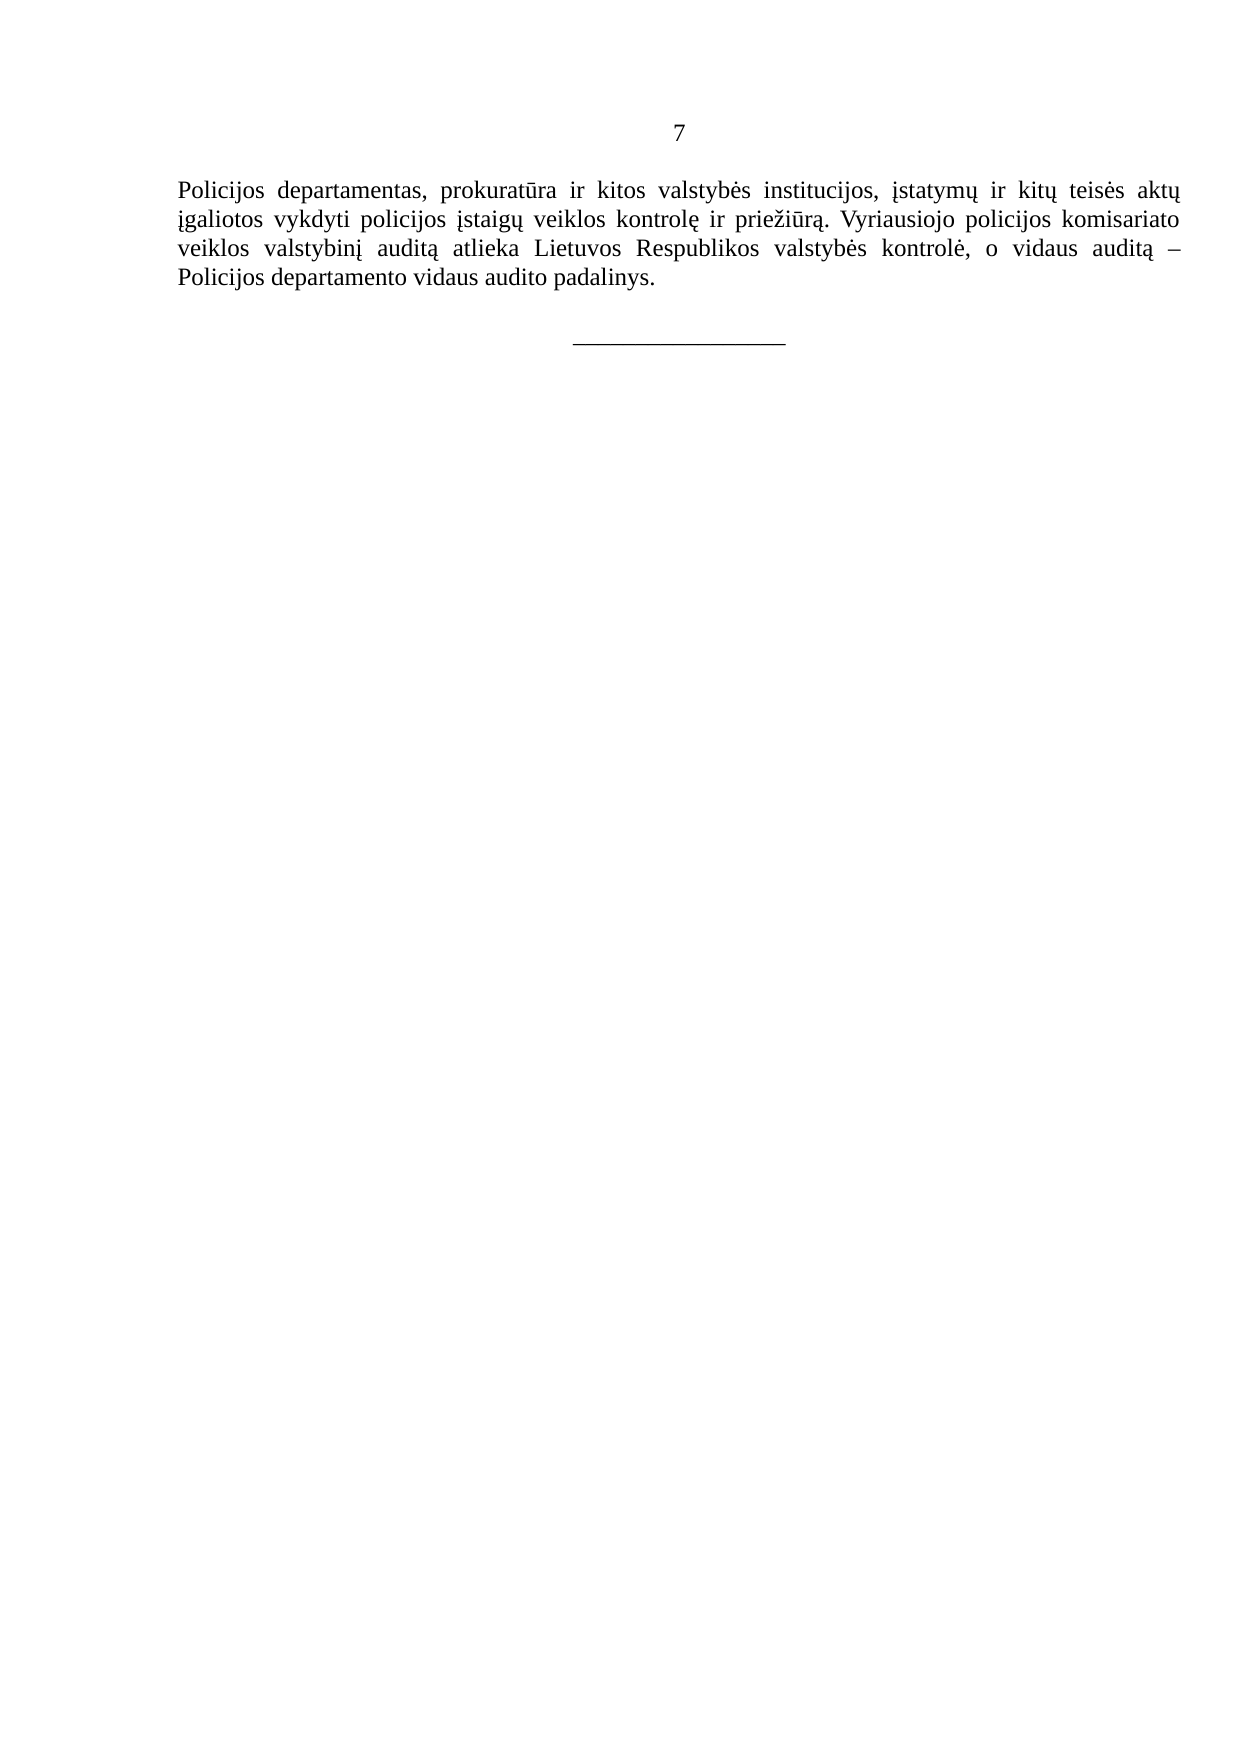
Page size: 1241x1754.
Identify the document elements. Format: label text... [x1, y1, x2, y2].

text _________________ [177, 319, 1181, 348]
text Policijos departamentas, prokuratūra ir kitos valstybės institucijos, įstatymų ir kitų teisės aktų įgaliotos vykdyti policijos įstaigų veiklos kontrolę ir priežiūrą. Vyriausiojo policijos komisariato veiklos valstybinį auditą atlieka Lietuvos Respublikos valstybės kontrolė, o vidaus auditą – Policijos departamento vidaus audito padalinys. [177, 176, 1181, 291]
